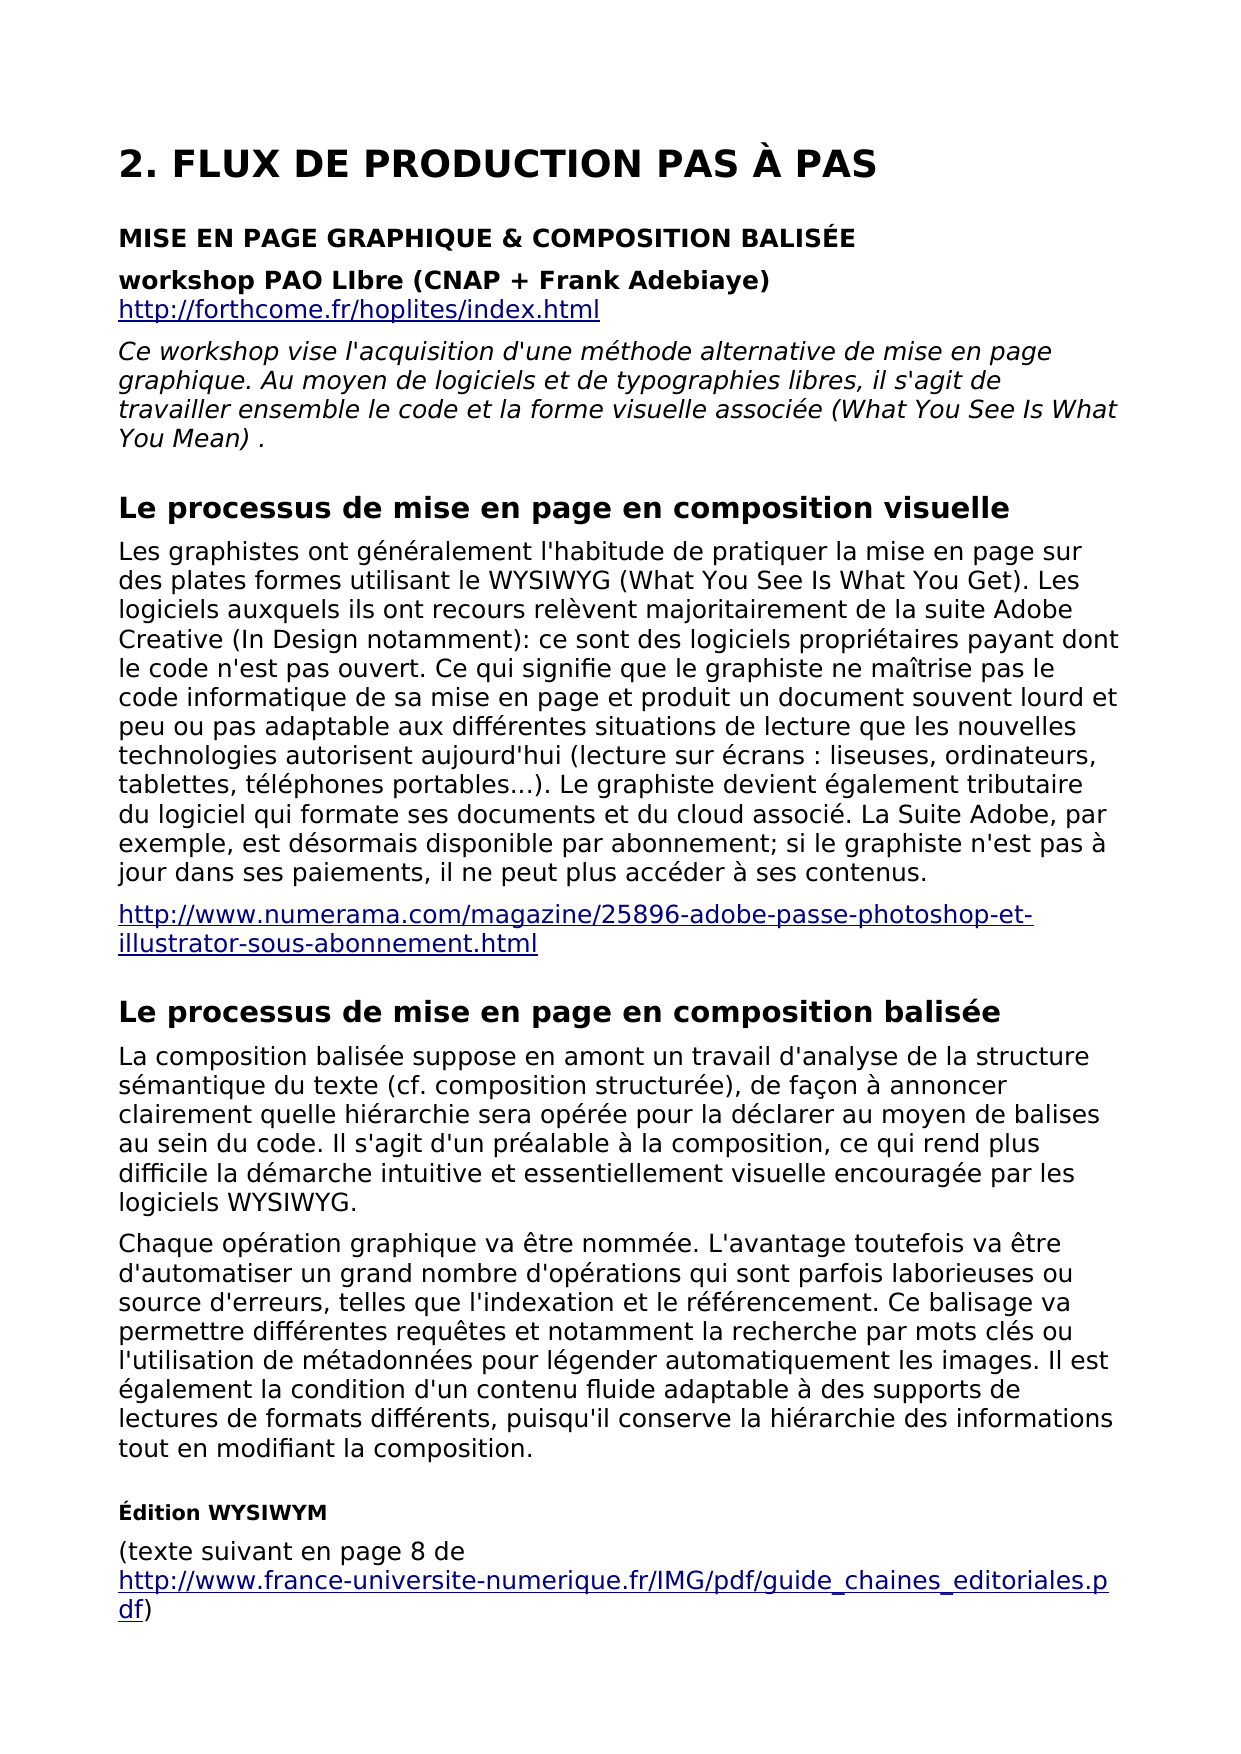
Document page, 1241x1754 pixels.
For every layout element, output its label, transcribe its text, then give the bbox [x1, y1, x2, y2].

text (texte suivant en page 8 de http://www.france-universite-numerique.fr/IMG/pdf/guide_chaines_editoriales.pdf) [118, 1537, 1122, 1625]
subtitle Le processus de mise en page en composition balisée [118, 996, 1122, 1030]
subtitle 2. FLUX DE PRODUCTION PAS À PAS [118, 143, 1122, 187]
text Les graphistes ont généralement l'habitude de pratiquer la mise en page sur des plates formes utilisant le WYSIWYG (What You See Is What You Get). Les logiciels auxquels ils ont recours relèvent majoritairement de la suite Adobe Creative (In Design notamment): ce sont des logiciels propriétaires payant dont le code n'est pas ouvert. Ce qui signifie que le graphiste ne maîtrise pas le code informatique de sa mise en page et produit un document souvent lourd et peu ou pas adaptable aux différentes situations de lecture que les nouvelles technologies autorisent aujourd'hui (lecture sur écrans : liseuses, ordinateurs, tablettes, téléphones portables...). Le graphiste devient également tributaire du logiciel qui formate ses documents et du cloud associé. La Suite Adobe, par exemple, est désormais disponible par abonnement; si le graphiste n'est pas à jour dans ses paiements, il ne peut plus accéder à ses contenus. [118, 537, 1122, 887]
text La composition balisée suppose en amont un travail d'analyse de la structure sémantique du texte (cf. composition structurée), de façon à annoncer clairement quelle hiérarchie sera opérée pour la déclarer au moyen de balises au sein du code. Il s'agit d'un préalable à la composition, ce qui rend plus difficile la démarche intuitive et essentiellement visuelle encouragée par les logiciels WYSIWYG. [118, 1042, 1122, 1217]
subtitle MISE EN PAGE GRAPHIQUE & COMPOSITION BALISÉE [118, 224, 1122, 253]
text workshop PAO LIbre (CNAP + Frank Adebiaye) http://forthcome.fr/hoplites/index.html [118, 266, 1122, 324]
subtitle Édition WYSIWYM [118, 1501, 1122, 1525]
text http://www.numerama.com/magazine/25896-adobe-passe-photoshop-et-illustrator-sous-abonnement.html [118, 900, 1122, 958]
text Ce workshop vise l'acquisition d'une méthode alternative de mise en page graphique. Au moyen de logiciels et de typographies libres, il s'agit de travailler ensemble le code et la forme visuelle associée (What You See Is What You Mean) . [118, 337, 1122, 453]
subtitle Le processus de mise en page en composition visuelle [118, 491, 1122, 525]
text Chaque opération graphique va être nommée. L'avantage toutefois va être d'automatiser un grand nombre d'opérations qui sont parfois laborieuses ou source d'erreurs, telles que l'indexation et le référencement. Ce balisage va permettre différentes requêtes et notamment la recherche par mots clés ou l'utilisation de métadonnées pour légender automatiquement les images. Il est également la condition d'un contenu fluide adaptable à des supports de lectures de formats différents, puisqu'il conserve la hiérarchie des informations tout en modifiant la composition. [118, 1230, 1122, 1463]
